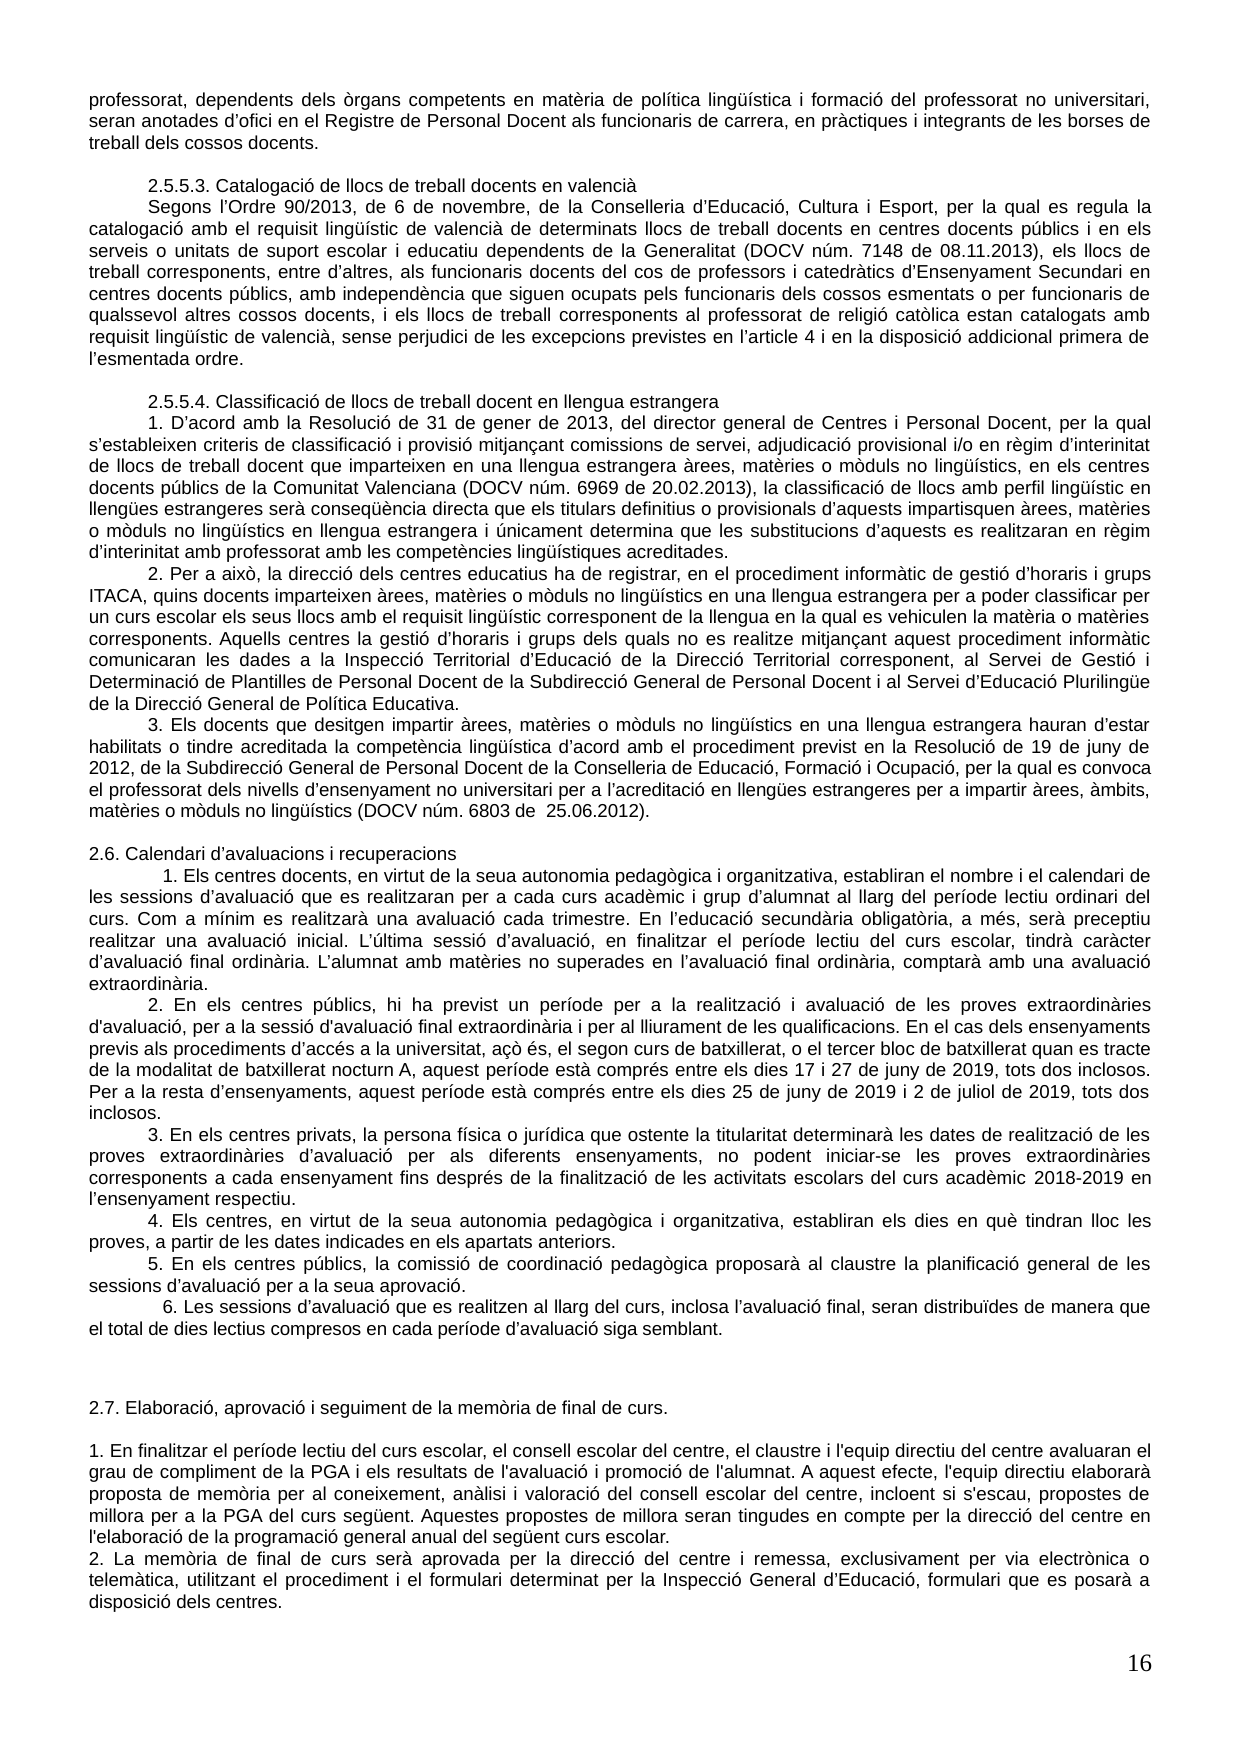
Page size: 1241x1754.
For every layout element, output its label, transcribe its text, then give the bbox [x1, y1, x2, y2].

text 2.5.5.4. Classificació de llocs de treball docent en llengua estrangera [88, 390, 1152, 412]
text 1. En finalitzar el període lectiu del curs escolar, el consell escolar del centre, el claustre i l'equip directiu del centre avaluaran el grau de compliment de la PGA i els resultats de l'avaluació i promoció de l'alumnat. A aquest efecte, l'equip directiu elaborarà proposta de memòria per al coneixement, anàlisi i valoració del consell escolar del centre, incloent si s'escau, propostes de millora per a la PGA del curs següent. Aquestes propostes de millora seran tingudes en compte per la direcció del centre en l'elaboració de la programació general anual del següent curs escolar. [88, 1440, 1152, 1548]
text 2. La memòria de final de curs serà aprovada per la direcció del centre i remessa, exclusivament per via electrònica o telemàtica, utilitzant el procediment i el formulari determinat per la Inspecció General d’Educació, formulari que es posarà a disposició dels centres. [88, 1548, 1152, 1612]
text 1. Els centres docents, en virtut de la seua autonomia pedagògica i organitzativa, establiran el nombre i el calendari de les sessions d’avaluació que es realitzaran per a cada curs acadèmic i grup d’alumnat al llarg del període lectiu ordinari del curs. Com a mínim es realitzarà una avaluació cada trimestre. En l’educació secundària obligatòria, a més, serà preceptiu realitzar una avaluació inicial. L’última sessió d’avaluació, en finalitzar el període lectiu del curs escolar, tindrà caràcter d’avaluació final ordinària. L’alumnat amb matèries no superades en l’avaluació final ordinària, comptarà amb una avaluació extraordinària. [88, 865, 1152, 994]
text 1. D’acord amb la Resolució de 31 de gener de 2013, del director general de Centres i Personal Docent, per la qual s’estableixen criteris de classificació i provisió mitjançant comissions de servei, adjudicació provisional i/o en règim d’interinitat de llocs de treball docent que imparteixen en una llengua estrangera àrees, matèries o mòduls no lingüístics, en els centres docents públics de la Comunitat Valenciana (DOCV núm. 6969 de 20.02.2013), la classificació de llocs amb perfil lingüístic en llengües estrangeres serà conseqüència directa que els titulars definitius o provisionals d’aquests impartisquen àrees, matèries o mòduls no lingüístics en llengua estrangera i únicament determina que les substitucions d’aquests es realitzaran en règim d’interinitat amb professorat amb les competències lingüístiques acreditades. [88, 412, 1152, 563]
text 2.6. Calendari d’avaluacions i recuperacions [88, 843, 1152, 865]
text 4. Els centres, en virtut de la seua autonomia pedagògica i organitzativa, establiran els dies en què tindran lloc les proves, a partir de les dates indicades en els apartats anteriors. [88, 1210, 1152, 1253]
text 5. En els centres públics, la comissió de coordinació pedagògica proposarà al claustre la planificació general de les sessions d’avaluació per a la seua aprovació. [88, 1253, 1152, 1296]
text 2. En els centres públics, hi ha previst un període per a la realització i avaluació de les proves extraordinàries d'avaluació, per a la sessió d'avaluació final extraordinària i per al lliurament de les qualificacions. En el cas dels ensenyaments previs als procediments d’accés a la universitat, açò és, el segon curs de batxillerat, o el tercer bloc de batxillerat quan es tracte de la modalitat de batxillerat nocturn A, aquest període està comprés entre els dies 17 i 27 de juny de 2019, tots dos inclosos. Per a la resta d’ensenyaments, aquest període està comprés entre els dies 25 de juny de 2019 i 2 de juliol de 2019, tots dos inclosos. [88, 994, 1152, 1123]
text 2.5.5.3. Catalogació de llocs de treball docents en valencià [88, 175, 1152, 196]
text 3. Els docents que desitgen impartir àrees, matèries o mòduls no lingüístics en una llengua estrangera hauran d’estar habilitats o tindre acreditada la competència lingüística d’acord amb el procediment previst en la Resolució de 19 de juny de 2012, de la Subdirecció General de Personal Docent de la Conselleria de Educació, Formació i Ocupació, per la qual es convoca el professorat dels nivells d’ensenyament no universitari per a l’acreditació en llengües estrangeres per a impartir àrees, àmbits, matèries o mòduls no lingüístics (DOCV núm. 6803 de 25.06.2012). [88, 714, 1152, 822]
text 2. Per a això, la direcció dels centres educatius ha de registrar, en el procediment informàtic de gestió d’horaris i grups ITACA, quins docents imparteixen àrees, matèries o mòduls no lingüístics en una llengua estrangera per a poder classificar per un curs escolar els seus llocs amb el requisit lingüístic corresponent de la llengua en la qual es vehiculen la matèria o matèries corresponents. Aquells centres la gestió d’horaris i grups dels quals no es realitze mitjançant aquest procediment informàtic comunicaran les dades a la Inspecció Territorial d’Educació de la Direcció Territorial corresponent, al Servei de Gestió i Determinació de Plantilles de Personal Docent de la Subdirecció General de Personal Docent i al Servei d’Educació Plurilingüe de la Direcció General de Política Educativa. [88, 563, 1152, 714]
text 2.7. Elaboració, aprovació i seguiment de la memòria de final de curs. [88, 1397, 1152, 1418]
text 3. En els centres privats, la persona física o jurídica que ostente la titularitat determinarà les dates de realització de les proves extraordinàries d’avaluació per als diferents ensenyaments, no podent iniciar-se les proves extraordinàries corresponents a cada ensenyament fins després de la finalització de les activitats escolars del curs acadèmic 2018-2019 en l’ensenyament respectiu. [88, 1123, 1152, 1210]
text professorat, dependents dels òrgans competents en matèria de política lingüística i formació del professorat no universitari, seran anotades d’ofici en el Registre de Personal Docent als funcionaris de carrera, en pràctiques i integrants de les borses de treball dels cossos docents. [88, 88, 1152, 153]
text Segons l’Ordre 90/2013, de 6 de novembre, de la Conselleria d’Educació, Cultura i Esport, per la qual es regula la catalogació amb el requisit lingüístic de valencià de determinats llocs de treball docents en centres docents públics i en els serveis o unitats de suport escolar i educatiu dependents de la Generalitat (DOCV núm. 7148 de 08.11.2013), els llocs de treball corresponents, entre d’altres, als funcionaris docents del cos de professors i catedràtics d’Ensenyament Secundari en centres docents públics, amb independència que siguen ocupats pels funcionaris dels cossos esmentats o per funcionaris de qualssevol altres cossos docents, i els llocs de treball corresponents al professorat de religió catòlica estan catalogats amb requisit lingüístic de valencià, sense perjudici de les excepcions previstes en l’article 4 i en la disposició addicional primera de l’esmentada ordre. [88, 196, 1152, 369]
text 6. Les sessions d’avaluació que es realitzen al llarg del curs, inclosa l’avaluació final, seran distribuïdes de manera que el total de dies lectius compresos en cada període d’avaluació siga semblant. [88, 1296, 1152, 1339]
